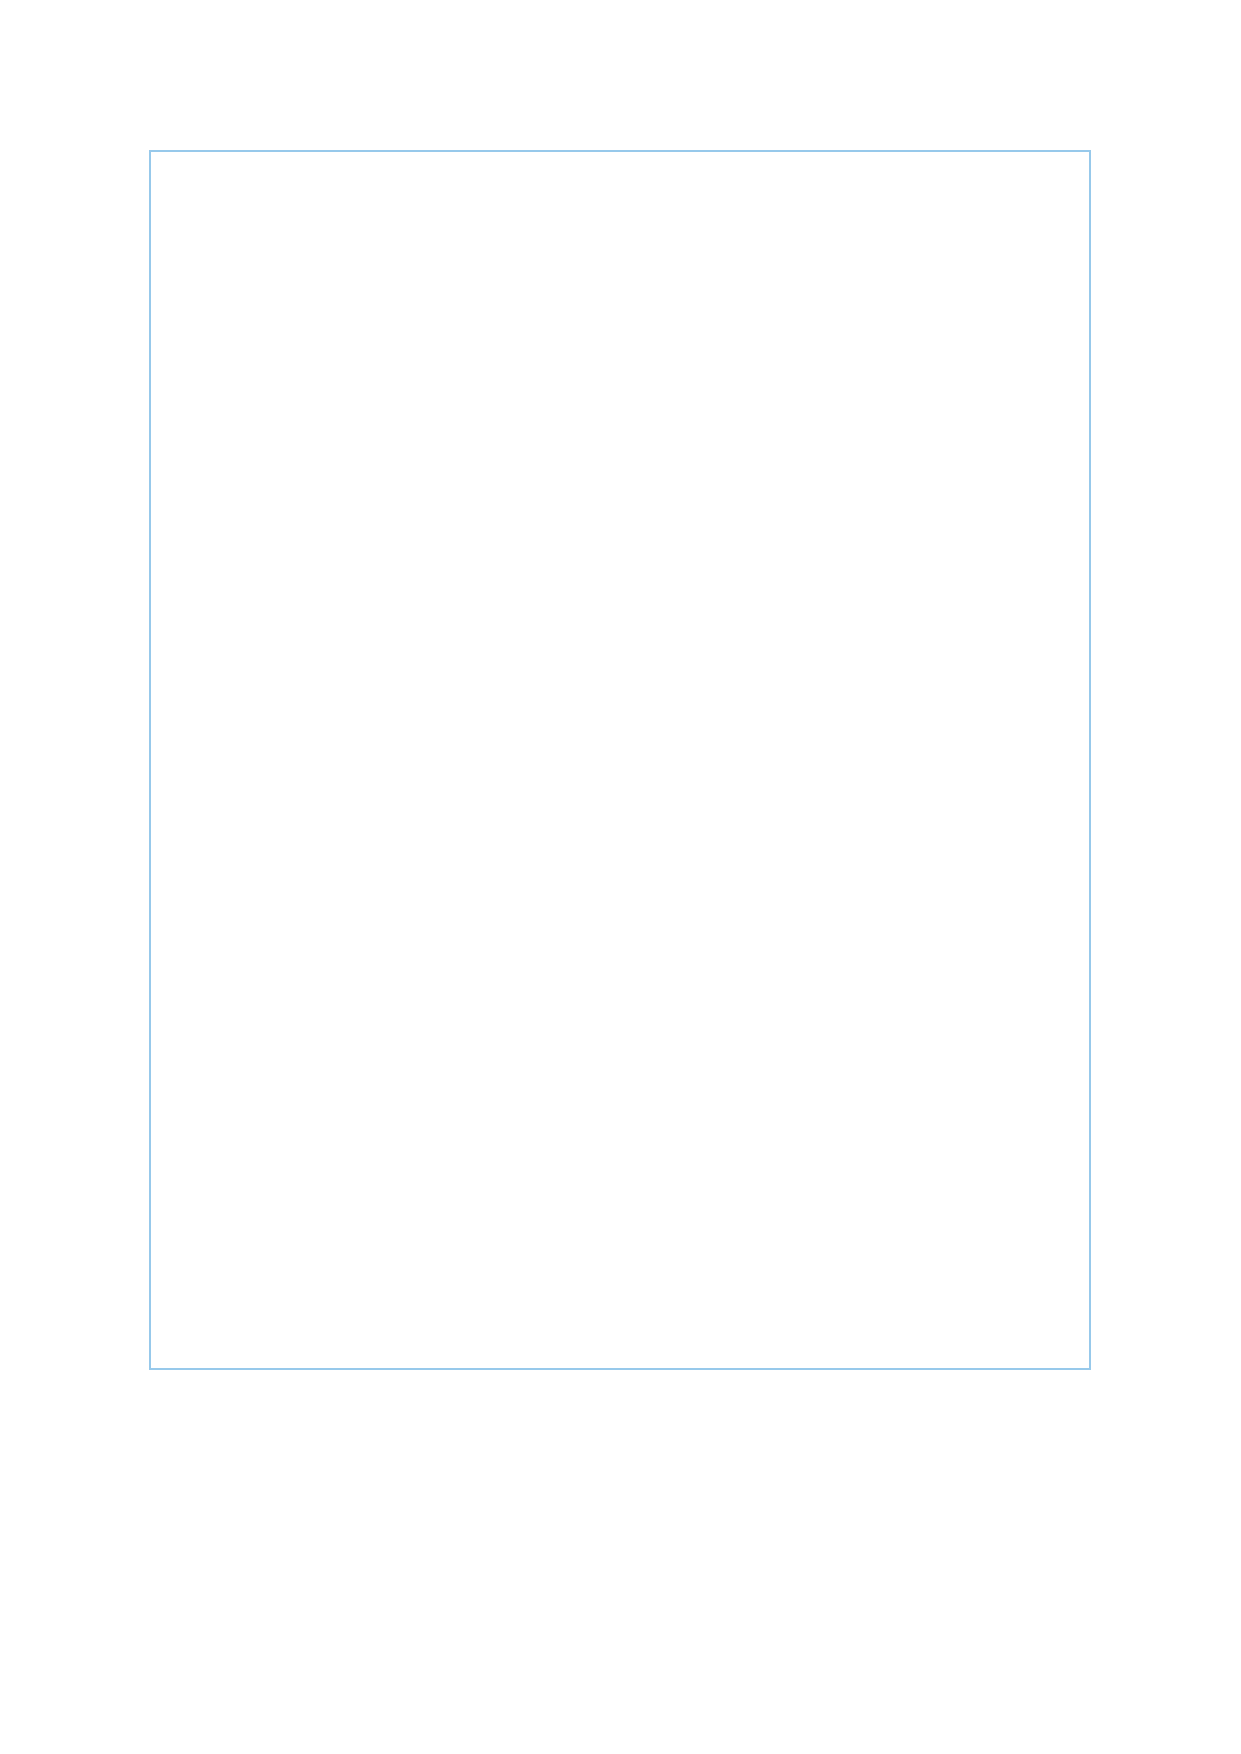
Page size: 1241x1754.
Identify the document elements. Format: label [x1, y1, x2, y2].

table_header [151, 152, 1089, 1368]
